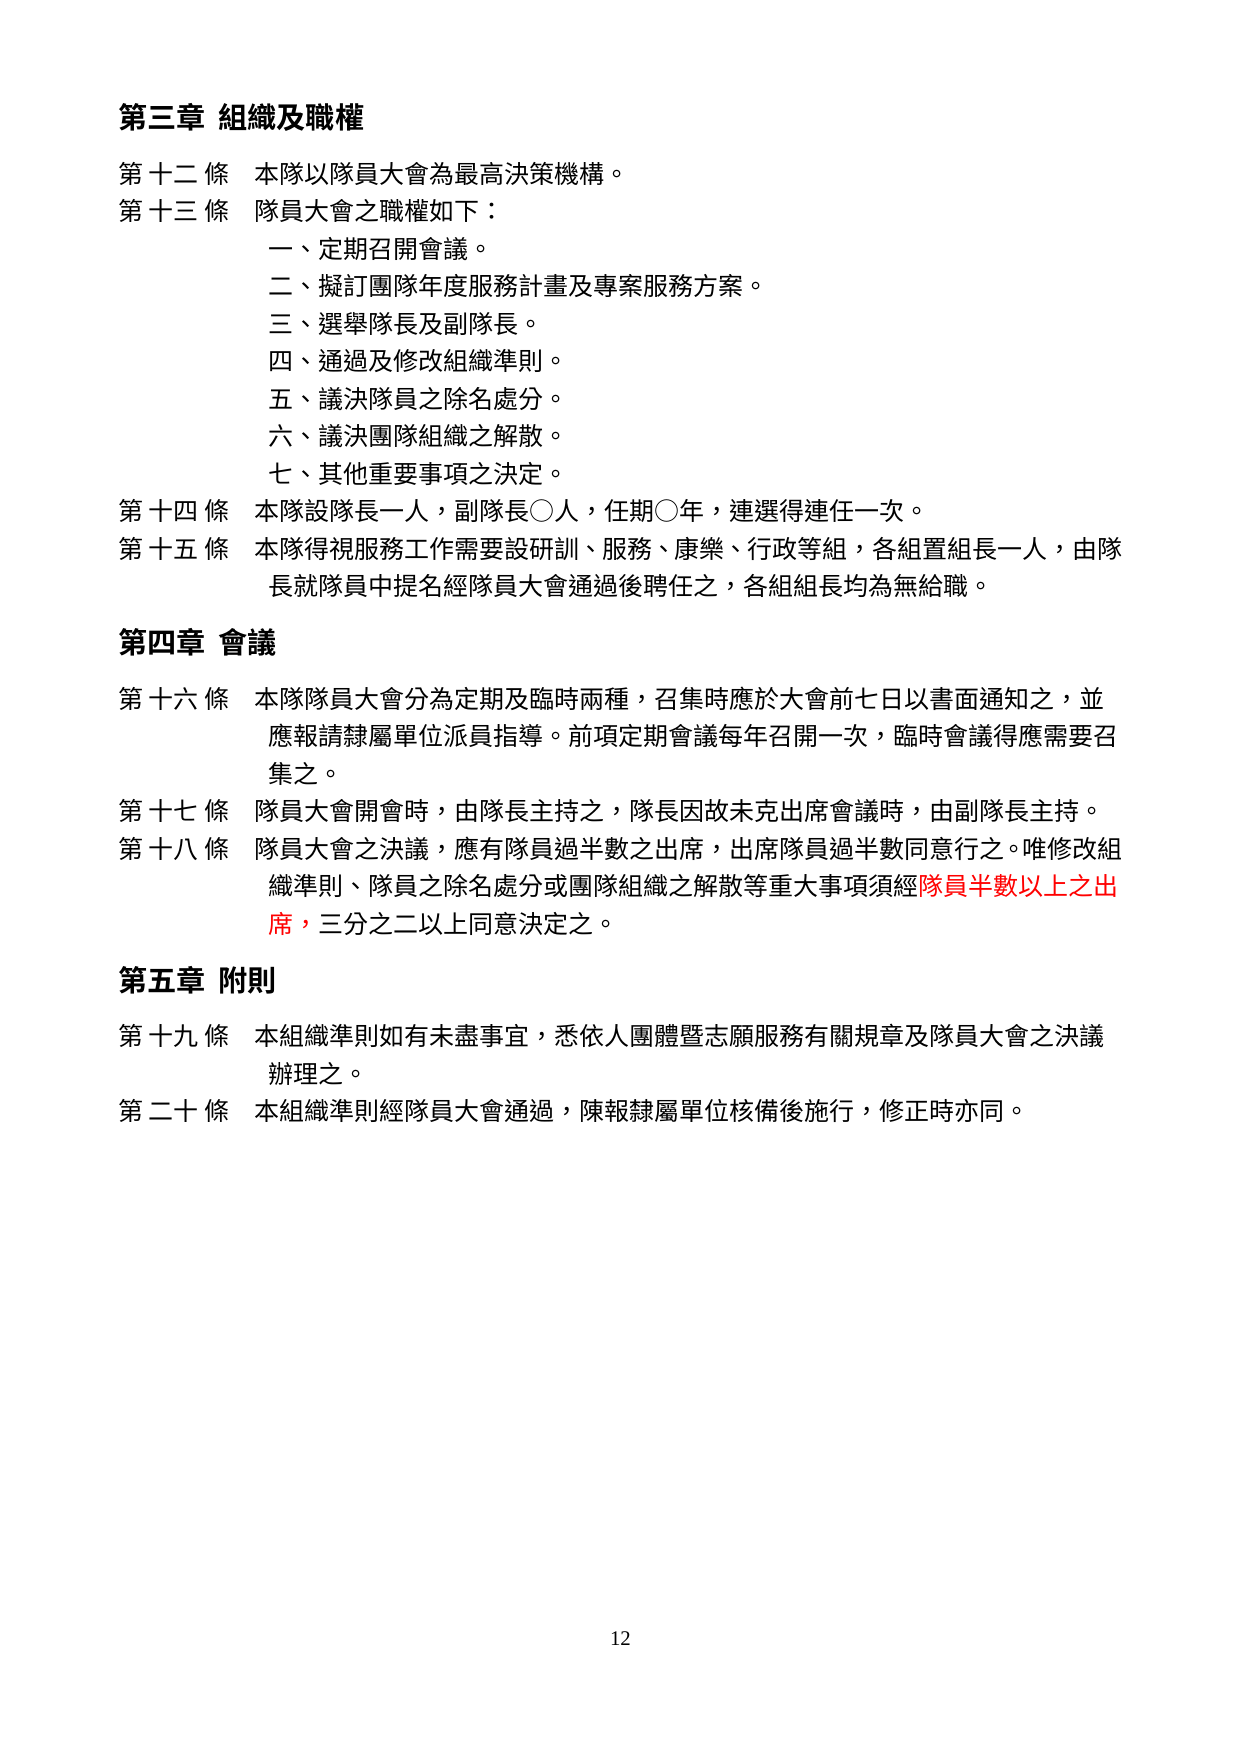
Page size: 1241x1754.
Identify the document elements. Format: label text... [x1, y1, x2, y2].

text 七、其他重要事項之決定。 [243, 454, 1122, 491]
text 第 十四 條 本隊設隊長一人，副隊長○人，任期○年，連選得連任一次。 [118, 491, 1122, 529]
text 四、通過及修改組織準則。 [243, 341, 1122, 379]
text 第 二十 條 本組織準則經隊員大會通過，陳報隸屬單位核備後施行，修正時亦同。 [118, 1091, 1122, 1129]
text 二、擬訂團隊年度服務計畫及專案服務方案。 [243, 266, 1122, 304]
text 六、議決團隊組織之解散。 [243, 416, 1122, 454]
text 第 十六 條 本隊隊員大會分為定期及臨時兩種，召集時應於大會前七日以書面通知之，並應報請隸屬單位派員指導。前項定期會議每年召開一次，臨時會議得應需要召集之。 [118, 679, 1122, 791]
list 會議 [118, 604, 1122, 679]
text 一、定期召開會議。 [243, 229, 1122, 266]
text 第 十八 條 隊員大會之決議，應有隊員過半數之出席，出席隊員過半數同意行之。唯修改組織準則、隊員之除名處分或團隊組織之解散等重大事項須經隊員半數以上之出席，三分之二以上同意決定之。 [118, 829, 1122, 941]
text 第 十五 條 本隊得視服務工作需要設研訓、服務、康樂、行政等組，各組置組長一人，由隊長就隊員中提名經隊員大會通過後聘任之，各組組長均為無給職。 [118, 529, 1122, 604]
text 第 十九 條 本組織準則如有未盡事宜，悉依人團體暨志願服務有關規章及隊員大會之決議辦理之。 [118, 1016, 1122, 1091]
text 第 十七 條 隊員大會開會時，由隊長主持之，隊長因故未克出席會議時，由副隊長主持。 [118, 791, 1122, 829]
text 第 十三 條 隊員大會之職權如下： [118, 191, 1122, 229]
list 附則 [118, 941, 1122, 1016]
text 五、議決隊員之除名處分。 [243, 379, 1122, 416]
text 三、選舉隊長及副隊長。 [243, 304, 1122, 341]
list 組織及職權 [118, 79, 1122, 154]
text 第 十二 條 本隊以隊員大會為最高決策機構。 [118, 154, 1122, 191]
